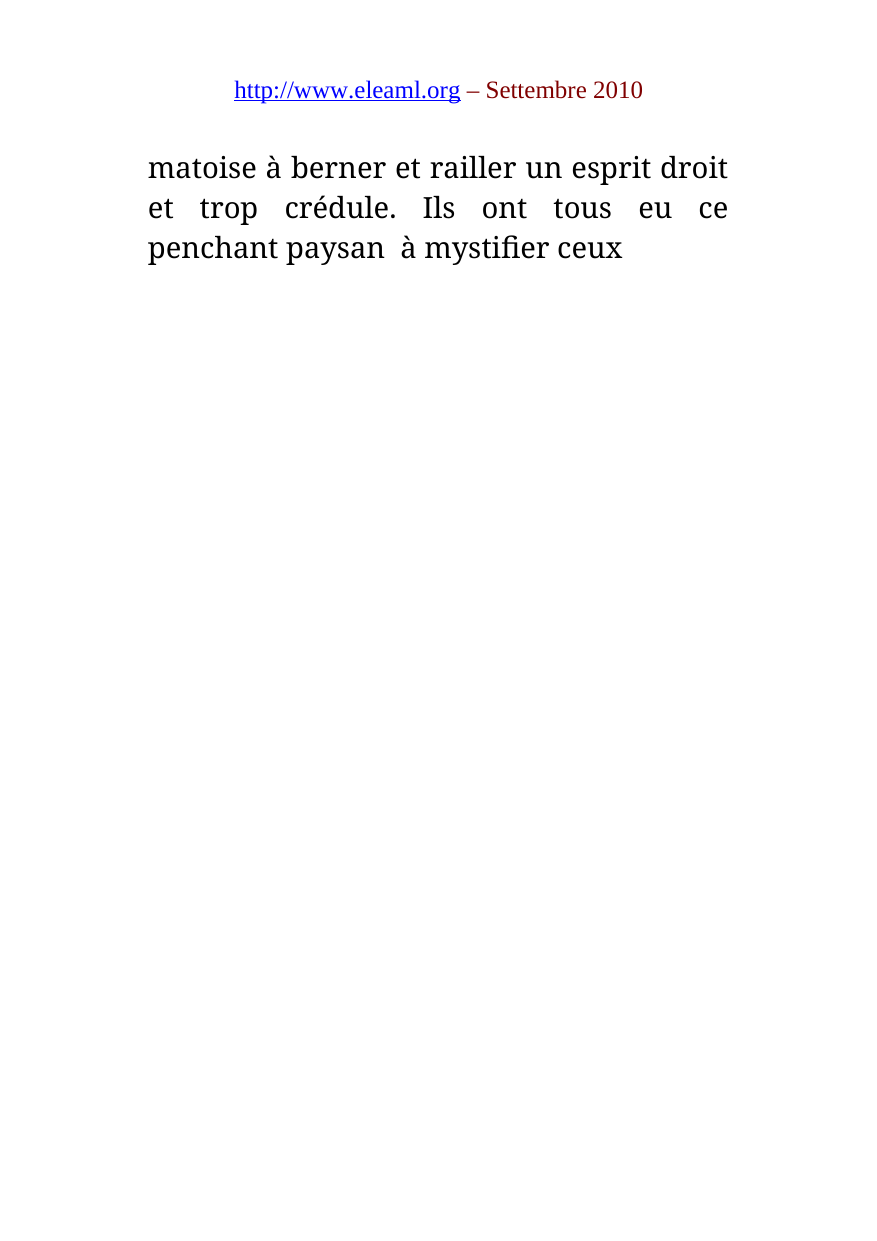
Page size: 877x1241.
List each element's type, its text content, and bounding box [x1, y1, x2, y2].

text matoise à berner et railler un esprit droit et trop crédule. Ils ont tous eu ce penchant paysan à mystifier ceux [148, 148, 729, 267]
